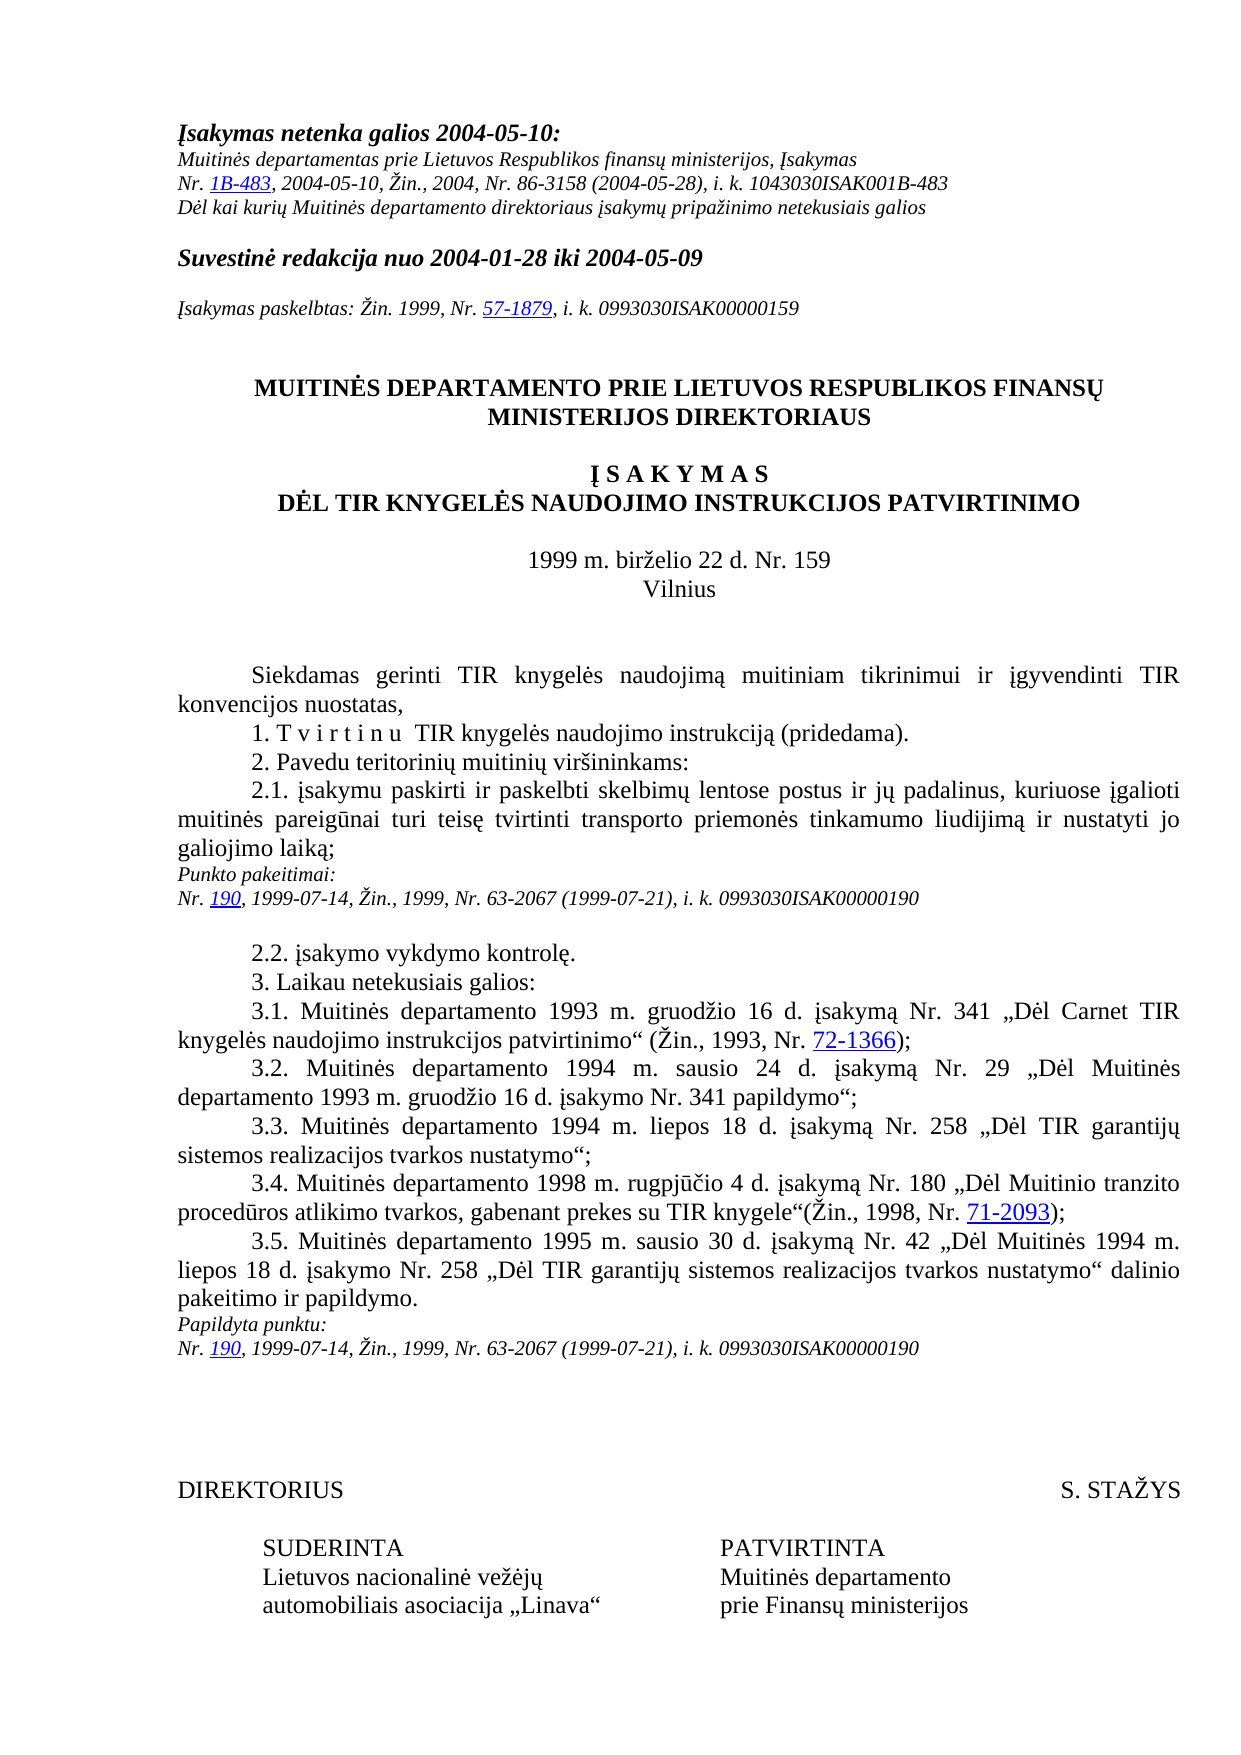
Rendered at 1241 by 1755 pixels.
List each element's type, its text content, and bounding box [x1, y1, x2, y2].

text Muitinės departamentas prie Lietuvos Respublikos finansų ministerijos, Įsakymas [177, 147, 1181, 171]
table_header SUDERINTA [177, 1533, 709, 1562]
text MUITINĖS DEPARTAMENTO PRIE LIETUVOS RESPUBLIKOS FINANSŲ MINISTERIJOS DIREKTORIAUS [177, 373, 1181, 430]
text Įsakymas netenka galios 2004-05-10: [177, 118, 1181, 147]
text Dėl kai kurių Muitinės departamento direktoriaus įsakymų pripažinimo netekusiais galios [177, 195, 1181, 219]
text 2. Pavedu teritorinių muitinių viršininkams: [177, 747, 1181, 775]
table_cell Lietuvos nacionalinė vežėjų [177, 1562, 709, 1590]
text 1999 m. birželio 22 d. Nr. 159 [177, 545, 1181, 574]
text DĖL TIR KNYGELĖS NAUDOJIMO INSTRUKCIJOS PATVIRTINIMO [177, 488, 1181, 517]
table_cell automobiliais asociacija „Linava“ [177, 1590, 709, 1619]
table_header PATVIRTINTA [709, 1533, 1204, 1562]
text Papildyta punktu: [177, 1312, 1181, 1336]
text DIREKTORIUS S. STAŽYS [177, 1475, 1181, 1504]
table_cell prie Finansų ministerijos [709, 1590, 1204, 1619]
text 3.1. Muitinės departamento 1993 m. gruodžio 16 d. įsakymą Nr. 341 „Dėl Carnet TIR knygelės naudojimo instrukcijos patvirtinimo“ (Žin., 1993, Nr. 72-1366); [177, 996, 1181, 1053]
table_cell Muitinės departamento [709, 1562, 1204, 1590]
text Į S A K Y M A S [177, 459, 1181, 488]
text Nr. 1B-483, 2004-05-10, Žin., 2004, Nr. 86-3158 (2004-05-28), i. k. 1043030ISAK001B-483 [177, 171, 1181, 195]
text Įsakymas paskelbtas: Žin. 1999, Nr. 57-1879, i. k. 0993030ISAK00000159 [177, 296, 1181, 320]
text Vilnius [177, 574, 1181, 603]
text Nr. 190, 1999-07-14, Žin., 1999, Nr. 63-2067 (1999-07-21), i. k. 0993030ISAK00000190 [177, 886, 1181, 910]
text Siekdamas gerinti TIR knygelės naudojimą muitiniam tikrinimui ir įgyvendinti TIR konvencijos nuostatas, [177, 660, 1181, 718]
text 3.3. Muitinės departamento 1994 m. liepos 18 d. įsakymą Nr. 258 „Dėl TIR garantijų sistemos realizacijos tvarkos nustatymo“; [177, 1111, 1181, 1168]
text 3.4. Muitinės departamento 1998 m. rugpjūčio 4 d. įsakymą Nr. 180 „Dėl Muitinio tranzito procedūros atlikimo tvarkos, gabenant prekes su TIR knygele“(Žin., 1998, Nr. 71-2093); [177, 1168, 1181, 1226]
text 1. Tvirtinu TIR knygelės naudojimo instrukciją (pridedama). [177, 718, 1181, 747]
text 2.1. įsakymu paskirti ir paskelbti skelbimų lentose postus ir jų padalinus, kuriuose įgalioti muitinės pareigūnai turi teisę tvirtinti transporto priemonės tinkamumo liudijimą ir nustatyti jo galiojimo laiką; [177, 775, 1181, 862]
text 3. Laikau netekusiais galios: [177, 967, 1181, 996]
text 3.2. Muitinės departamento 1994 m. sausio 24 d. įsakymą Nr. 29 „Dėl Muitinės departamento 1993 m. gruodžio 16 d. įsakymo Nr. 341 papildymo“; [177, 1053, 1181, 1111]
text 3.5. Muitinės departamento 1995 m. sausio 30 d. įsakymą Nr. 42 „Dėl Muitinės 1994 m. liepos 18 d. įsakymo Nr. 258 „Dėl TIR garantijų sistemos realizacijos tvarkos nustatymo“ dalinio pakeitimo ir papildymo. [177, 1226, 1181, 1312]
text 2.2. įsakymo vykdymo kontrolę. [177, 938, 1181, 967]
text Nr. 190, 1999-07-14, Žin., 1999, Nr. 63-2067 (1999-07-21), i. k. 0993030ISAK00000190 [177, 1336, 1181, 1360]
text Punkto pakeitimai: [177, 862, 1181, 886]
text Suvestinė redakcija nuo 2004-01-28 iki 2004-05-09 [177, 243, 1181, 272]
